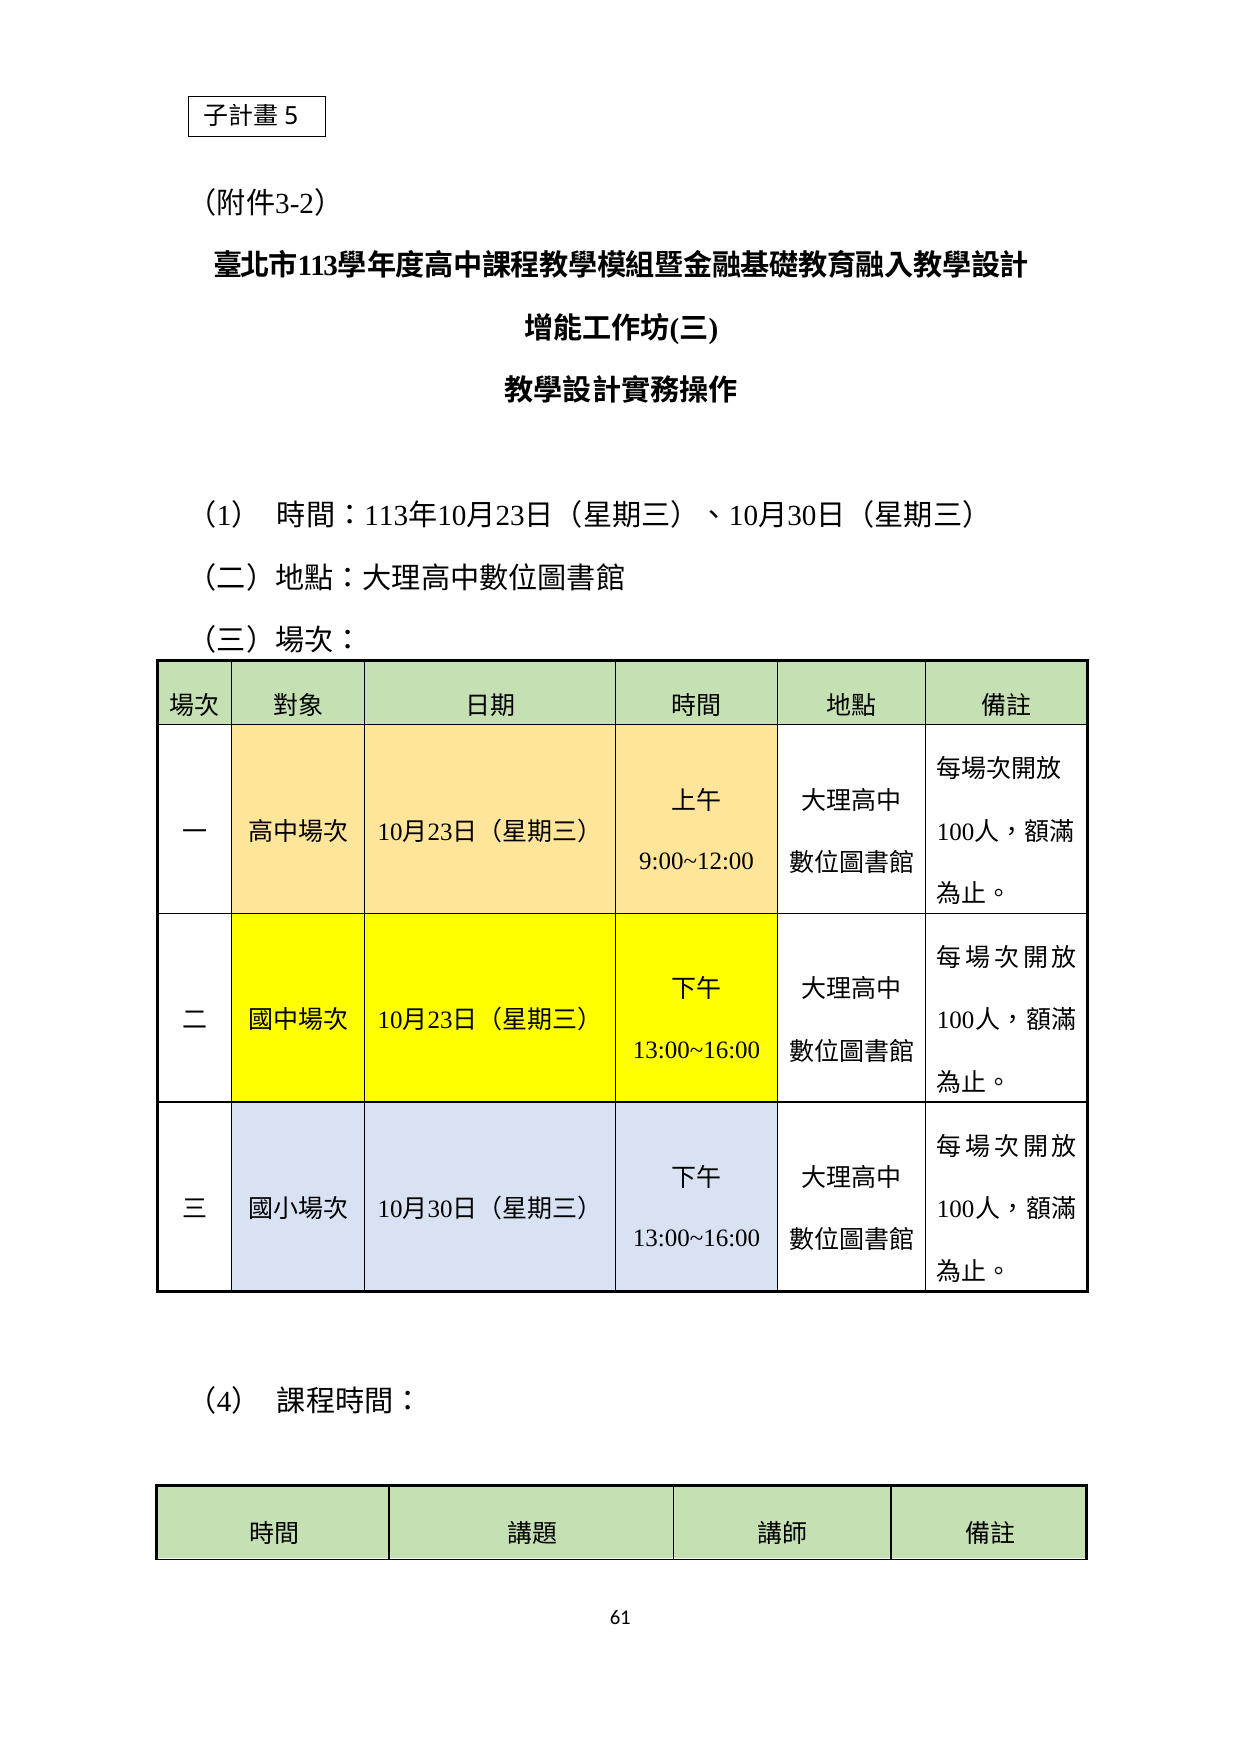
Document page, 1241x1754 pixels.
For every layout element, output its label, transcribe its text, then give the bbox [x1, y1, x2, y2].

table_cell 二 [159, 914, 231, 1101]
table_cell 高中場次 [232, 725, 364, 913]
table_cell 每場次開放100人，額滿為止。 [926, 1103, 1086, 1290]
table_cell 下午13:00~16:00 [616, 1103, 777, 1290]
table_header 備註 [926, 662, 1086, 724]
table_header 地點 [778, 662, 925, 724]
table_cell 10月23日（星期三） [365, 725, 615, 913]
table_header 日期 [365, 662, 615, 724]
table_cell 10月23日（星期三） [365, 914, 615, 1101]
table_cell 國小場次 [232, 1103, 364, 1290]
table_cell 每場次開放100人，額滿為止。 [926, 725, 1086, 913]
table_cell 大理高中 數位圖書館 [778, 725, 925, 913]
table_header 備註 [892, 1487, 1085, 1558]
table_header 講師 [674, 1487, 890, 1558]
table_header 場次 [159, 662, 231, 724]
text 臺北市113學年度高中課程教學模組暨金融基礎教育融入教學設計 [189, 221, 1053, 284]
table_cell 10月30日（星期三） [365, 1103, 615, 1290]
table_cell 上午9:00~12:00 [616, 725, 777, 913]
table_cell 大理高中 數位圖書館 [778, 1103, 925, 1290]
table_cell 國中場次 [232, 914, 364, 1101]
text （二）地點：大理高中數位圖書館 [187, 534, 1053, 596]
text 增能工作坊(三) [189, 284, 1053, 346]
table_cell 每場次開放100人，額滿為止。 [926, 914, 1086, 1101]
table_header 講題 [390, 1487, 673, 1558]
table_cell 三 [159, 1103, 231, 1290]
text （附件3-2） [187, 159, 1053, 221]
table_cell 大理高中 數位圖書館 [778, 914, 925, 1101]
table_header 時間 [616, 662, 777, 724]
text 子計畫5 [203, 105, 310, 128]
list 課程時間： [187, 1357, 1053, 1420]
list 時間：113年10月23日（星期三）、10月30日（星期三） [187, 471, 1053, 534]
table_header 對象 [232, 662, 364, 724]
table_header 時間 [158, 1487, 388, 1558]
table_cell 一 [159, 725, 231, 913]
table_cell 下午13:00~16:00 [616, 914, 777, 1101]
text （三）場次： [187, 596, 1053, 659]
text 教學設計實務操作 [189, 346, 1053, 409]
